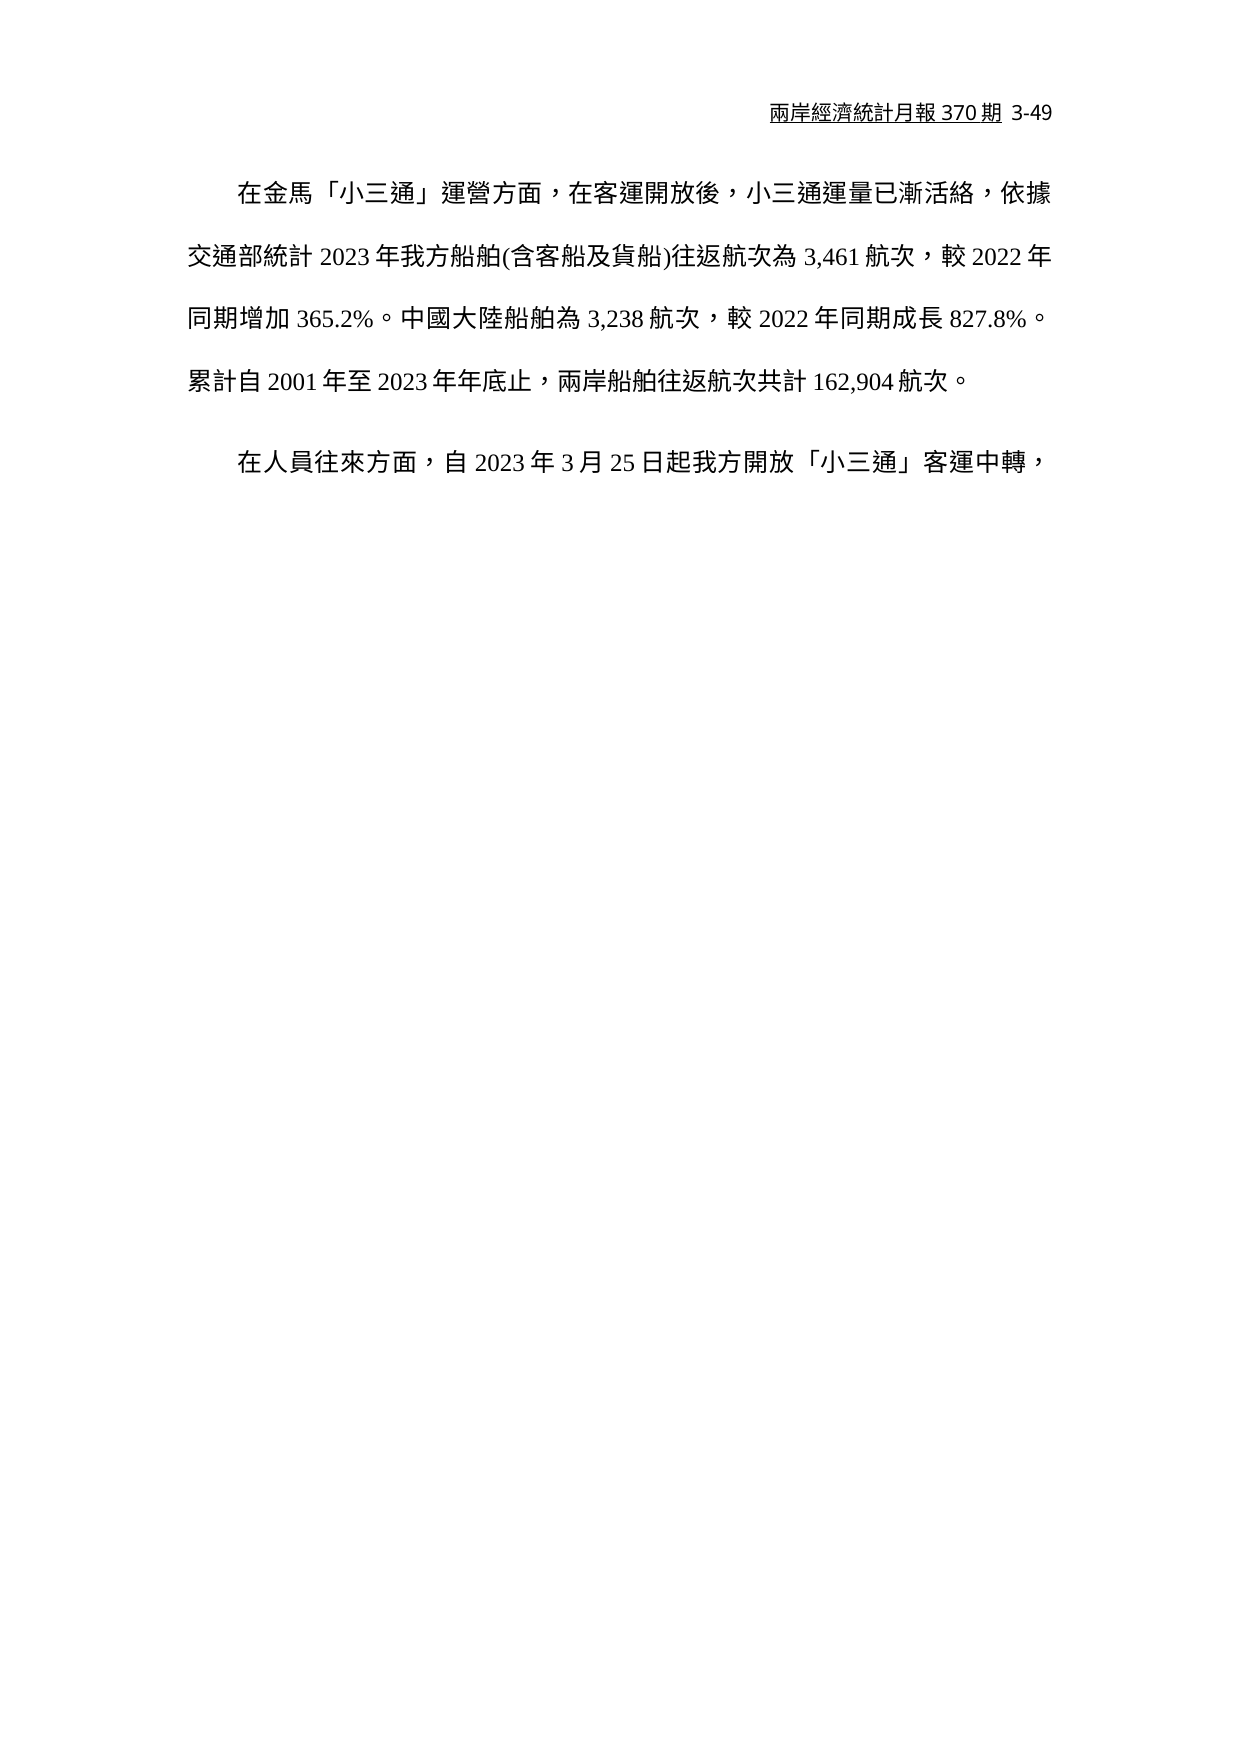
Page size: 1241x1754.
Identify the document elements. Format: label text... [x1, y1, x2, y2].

text 在金馬「小三通」運營方面，在客運開放後，小三通運量已漸活絡，依據交通部統計2023年我方船舶(含客船及貨船)往返航次為3,461航次，較2022年同期增加365.2%。中國大陸船舶為3,238航次，較2022年同期成長827.8%。累計自2001年至2023年年底止，兩岸船舶往返航次共計162,904航次。 [187, 150, 1053, 400]
text 在人員往來方面，自2023年3月25日起我方開放「小三通」客運中轉，國人及其配偶(含陸港澳及外籍配偶)、子女及陸生等皆可透過「小三通」往返兩岸。7月20日起再開放持探親證的陸籍人士經由「小三通」客運往返，而自9月27日起恢復外籍與港澳籍人士得經「小三通」客運往返兩岸。依據內政部移民署統計，2023年1-11月金馬小三通入出境人數(含金馬地區民眾及陸配等)分別為333,206人次及337,649人次。累計自2001年至2023年11月底止，經金馬「小三通」入出境人數(含臺灣、中國大陸及外國人民等)共計2,271.9萬人次。 [187, 419, 1053, 481]
